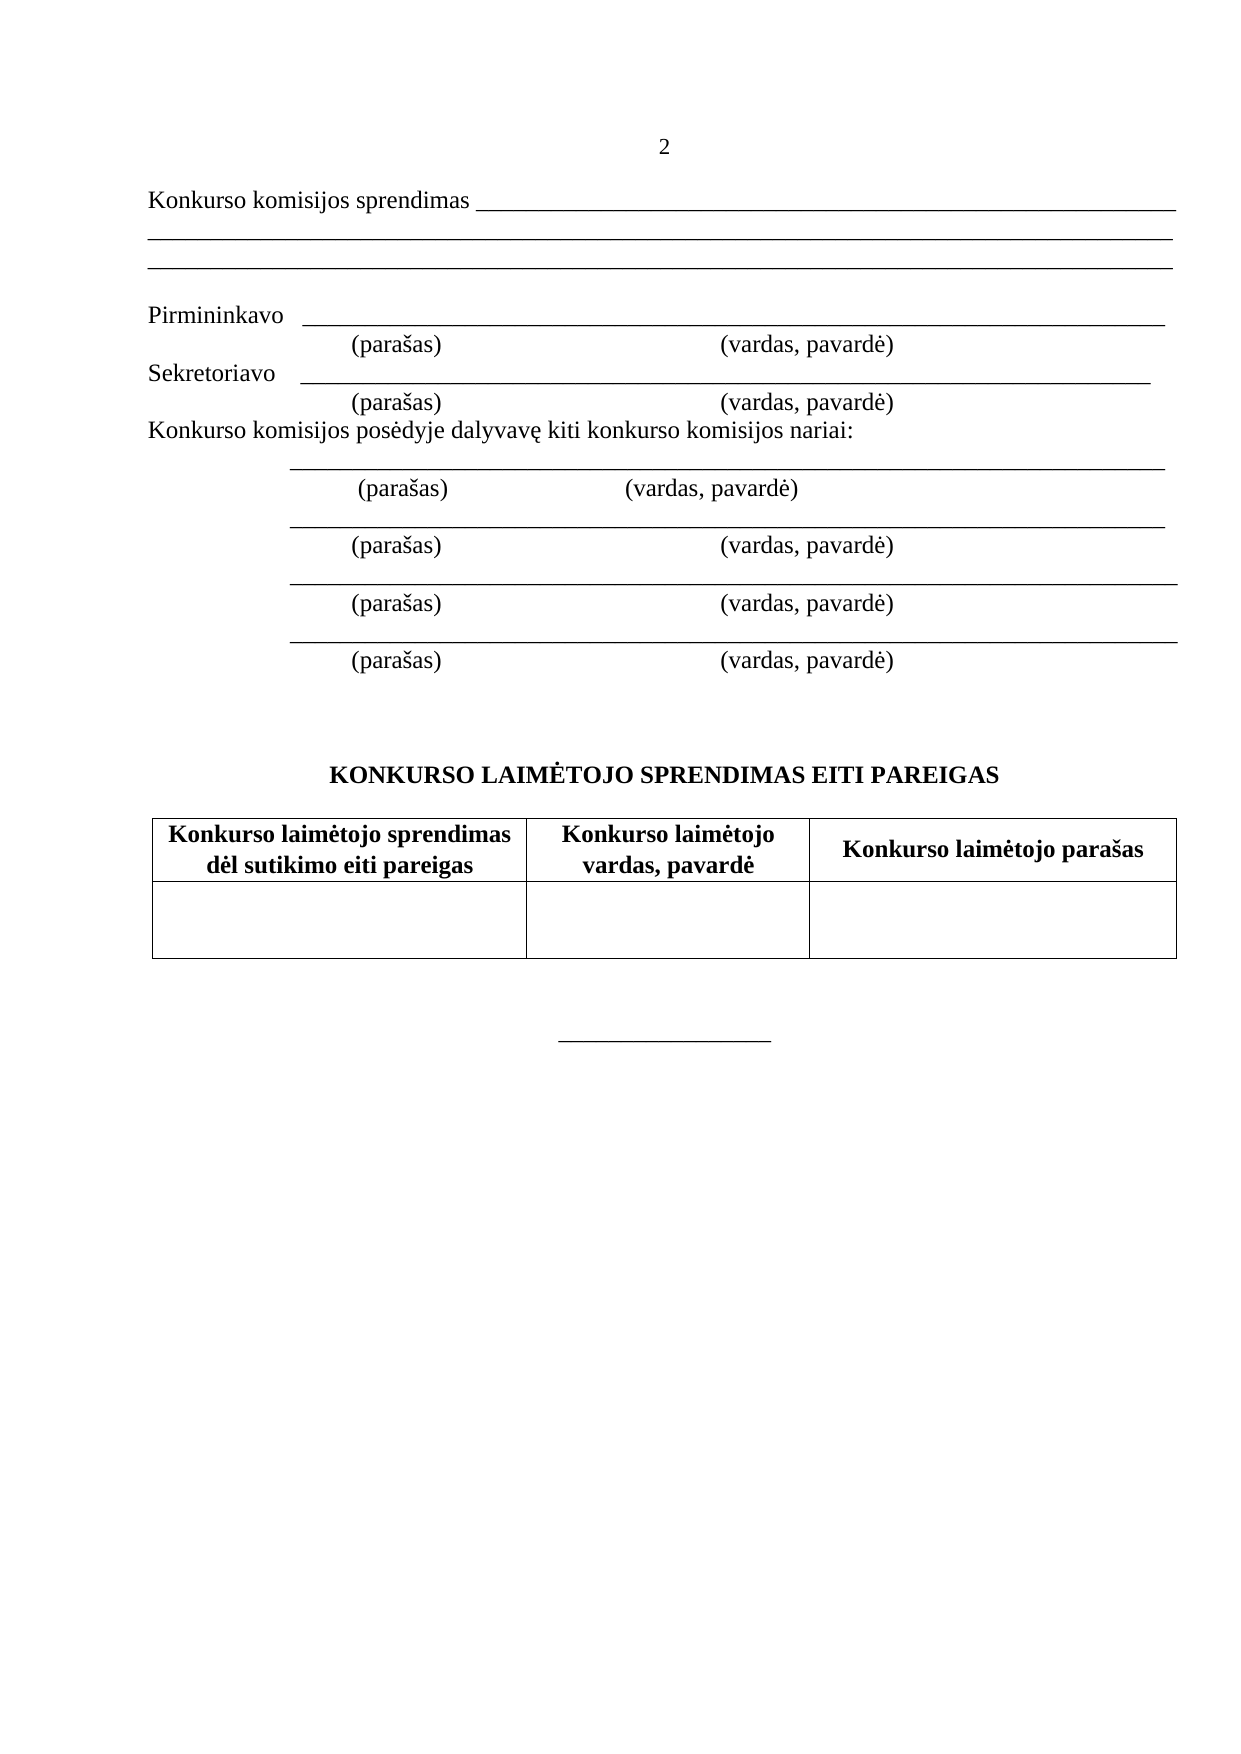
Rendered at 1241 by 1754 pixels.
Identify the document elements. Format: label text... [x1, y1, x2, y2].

text _______________________________________________________________________ [248, 559, 1181, 588]
text (parašas) (vardas, pavardė) [248, 387, 1181, 416]
table_header Konkurso laimėtojo vardas, pavardė [527, 819, 809, 881]
text _______________________________________________________________________ [248, 617, 1181, 646]
table_header Konkurso laimėtojo sprendimas dėl sutikimo eiti pareigas [153, 819, 526, 881]
table_cell [527, 882, 809, 958]
text (parašas) (vardas, pavardė) [248, 646, 1181, 674]
text __________________________________________________________________________________ [148, 214, 1181, 243]
text ______________________________________________________________________ [248, 502, 1181, 531]
text (parašas) (vardas, pavardė) [248, 588, 1181, 617]
text Konkurso laimėtojo sprendimas eiti pareigas [148, 761, 1181, 789]
table_cell [810, 882, 1176, 958]
text (parašas) (vardas, pavardė) [248, 473, 1181, 502]
text (parašas) (vardas, pavardė) [248, 531, 1181, 559]
text Pirmininkavo _____________________________________________________________________ [148, 301, 1181, 329]
text __________________________________________________________________________________ [148, 243, 1181, 272]
text ______________________________________________________________________ [248, 444, 1181, 473]
text _________________ [148, 1016, 1181, 1045]
table_header Konkurso laimėtojo parašas [810, 819, 1176, 881]
text Konkurso komisijos sprendimas ________________________________________________________ [148, 186, 1181, 214]
text (parašas) (vardas, pavardė) [248, 329, 1181, 358]
text Sekretoriavo ____________________________________________________________________ [148, 358, 1181, 387]
table_cell [153, 882, 526, 958]
text Konkurso komisijos posėdyje dalyvavę kiti konkurso komisijos nariai: [148, 416, 1181, 444]
